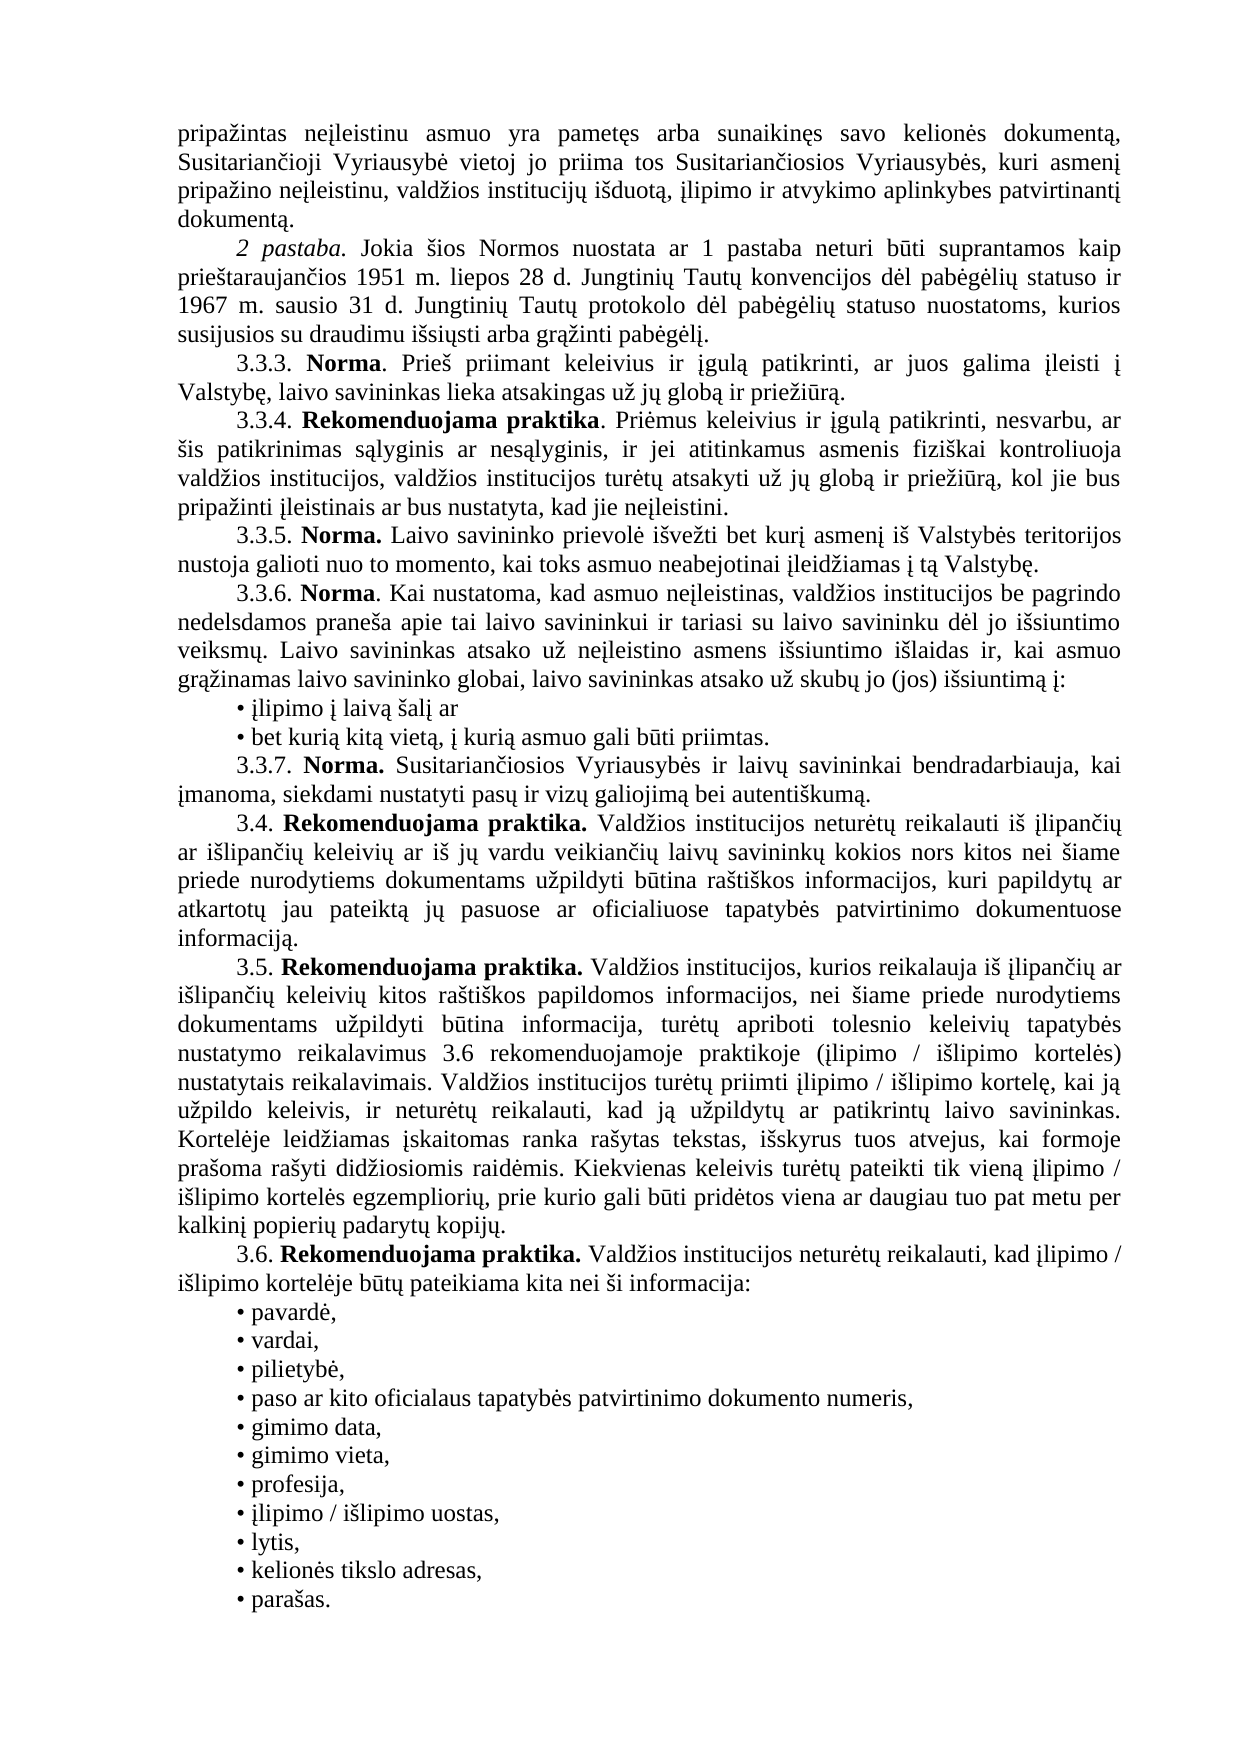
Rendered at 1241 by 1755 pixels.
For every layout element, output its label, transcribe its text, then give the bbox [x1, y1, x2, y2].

text • paso ar kito oficialaus tapatybės patvirtinimo dokumento numeris, [177, 1383, 1122, 1412]
text 3.3.4. Rekomenduojama praktika. Priėmus keleivius ir įgulą patikrinti, nesvarbu, ar šis patikrinimas sąlyginis ar nesąlyginis, ir jei atitinkamus asmenis fiziškai kontroliuoja valdžios institucijos, valdžios institucijos turėtų atsakyti už jų globą ir priežiūrą, kol jie bus pripažinti įleistinais ar bus nustatyta, kad jie neįleistini. [177, 406, 1122, 521]
text 3.3.5. Norma. Laivo savininko prievolė išvežti bet kurį asmenį iš Valstybės teritorijos nustoja galioti nuo to momento, kai toks asmuo neabejotinai įleidžiamas į tą Valstybę. [177, 521, 1122, 578]
text • pavardė, [177, 1297, 1122, 1326]
text pripažintas neįleistinu asmuo yra pametęs arba sunaikinęs savo kelionės dokumentą, Susitariančioji Vyriausybė vietoj jo priima tos Susitariančiosios Vyriausybės, kuri asmenį pripažino neįleistinu, valdžios institucijų išduotą, įlipimo ir atvykimo aplinkybes patvirtinantį dokumentą. [177, 118, 1122, 233]
text • profesija, [177, 1469, 1122, 1498]
text • įlipimo į laivą šalį ar [177, 693, 1122, 722]
text • pilietybė, [177, 1354, 1122, 1383]
text 2 pastaba. Jokia šios Normos nuostata ar 1 pastaba neturi būti suprantamos kaip prieštaraujančios 1951 m. liepos 28 d. Jungtinių Tautų konvencijos dėl pabėgėlių statuso ir 1967 m. sausio 31 d. Jungtinių Tautų protokolo dėl pabėgėlių statuso nuostatoms, kurios susijusios su draudimu išsiųsti arba grąžinti pabėgėlį. [177, 233, 1122, 348]
text 3.3.7. Norma. Susitariančiosios Vyriausybės ir laivų savininkai bendradarbiauja, kai įmanoma, siekdami nustatyti pasų ir vizų galiojimą bei autentiškumą. [177, 751, 1122, 808]
text • lytis, [177, 1527, 1122, 1556]
text • gimimo vieta, [177, 1441, 1122, 1469]
text 3.6. Rekomenduojama praktika. Valdžios institucijos neturėtų reikalauti, kad įlipimo / išlipimo kortelėje būtų pateikiama kita nei ši informacija: [177, 1239, 1122, 1297]
text 3.3.6. Norma. Kai nustatoma, kad asmuo neįleistinas, valdžios institucijos be pagrindo nedelsdamos praneša apie tai laivo savininkui ir tariasi su laivo savininku dėl jo išsiuntimo veiksmų. Laivo savininkas atsako už neįleistino asmens išsiuntimo išlaidas ir, kai asmuo grąžinamas laivo savininko globai, laivo savininkas atsako už skubų jo (jos) išsiuntimą į: [177, 578, 1122, 693]
text • įlipimo / išlipimo uostas, [177, 1498, 1122, 1527]
text • kelionės tikslo adresas, [177, 1556, 1122, 1584]
text • bet kurią kitą vietą, į kurią asmuo gali būti priimtas. [177, 722, 1122, 751]
text 3.5. Rekomenduojama praktika. Valdžios institucijos, kurios reikalauja iš įlipančių ar išlipančių keleivių kitos raštiškos papildomos informacijos, nei šiame priede nurodytiems dokumentams užpildyti būtina informacija, turėtų apriboti tolesnio keleivių tapatybės nustatymo reikalavimus 3.6 rekomenduojamoje praktikoje (įlipimo / išlipimo kortelės) nustatytais reikalavimais. Valdžios institucijos turėtų priimti įlipimo / išlipimo kortelę, kai ją užpildo keleivis, ir neturėtų reikalauti, kad ją užpildytų ar patikrintų laivo savininkas. Kortelėje leidžiamas įskaitomas ranka rašytas tekstas, išskyrus tuos atvejus, kai formoje prašoma rašyti didžiosiomis raidėmis. Kiekvienas keleivis turėtų pateikti tik vieną įlipimo / išlipimo kortelės egzempliorių, prie kurio gali būti pridėtos viena ar daugiau tuo pat metu per kalkinį popierių padarytų kopijų. [177, 952, 1122, 1239]
text 3.3.3. Norma. Prieš priimant keleivius ir įgulą patikrinti, ar juos galima įleisti į Valstybę, laivo savininkas lieka atsakingas už jų globą ir priežiūrą. [177, 348, 1122, 406]
text • parašas. [177, 1584, 1122, 1613]
text • gimimo data, [177, 1412, 1122, 1441]
text • vardai, [177, 1326, 1122, 1354]
text 3.4. Rekomenduojama praktika. Valdžios institucijos neturėtų reikalauti iš įlipančių ar išlipančių keleivių ar iš jų vardu veikiančių laivų savininkų kokios nors kitos nei šiame priede nurodytiems dokumentams užpildyti būtina raštiškos informacijos, kuri papildytų ar atkartotų jau pateiktą jų pasuose ar oficialiuose tapatybės patvirtinimo dokumentuose informaciją. [177, 808, 1122, 952]
